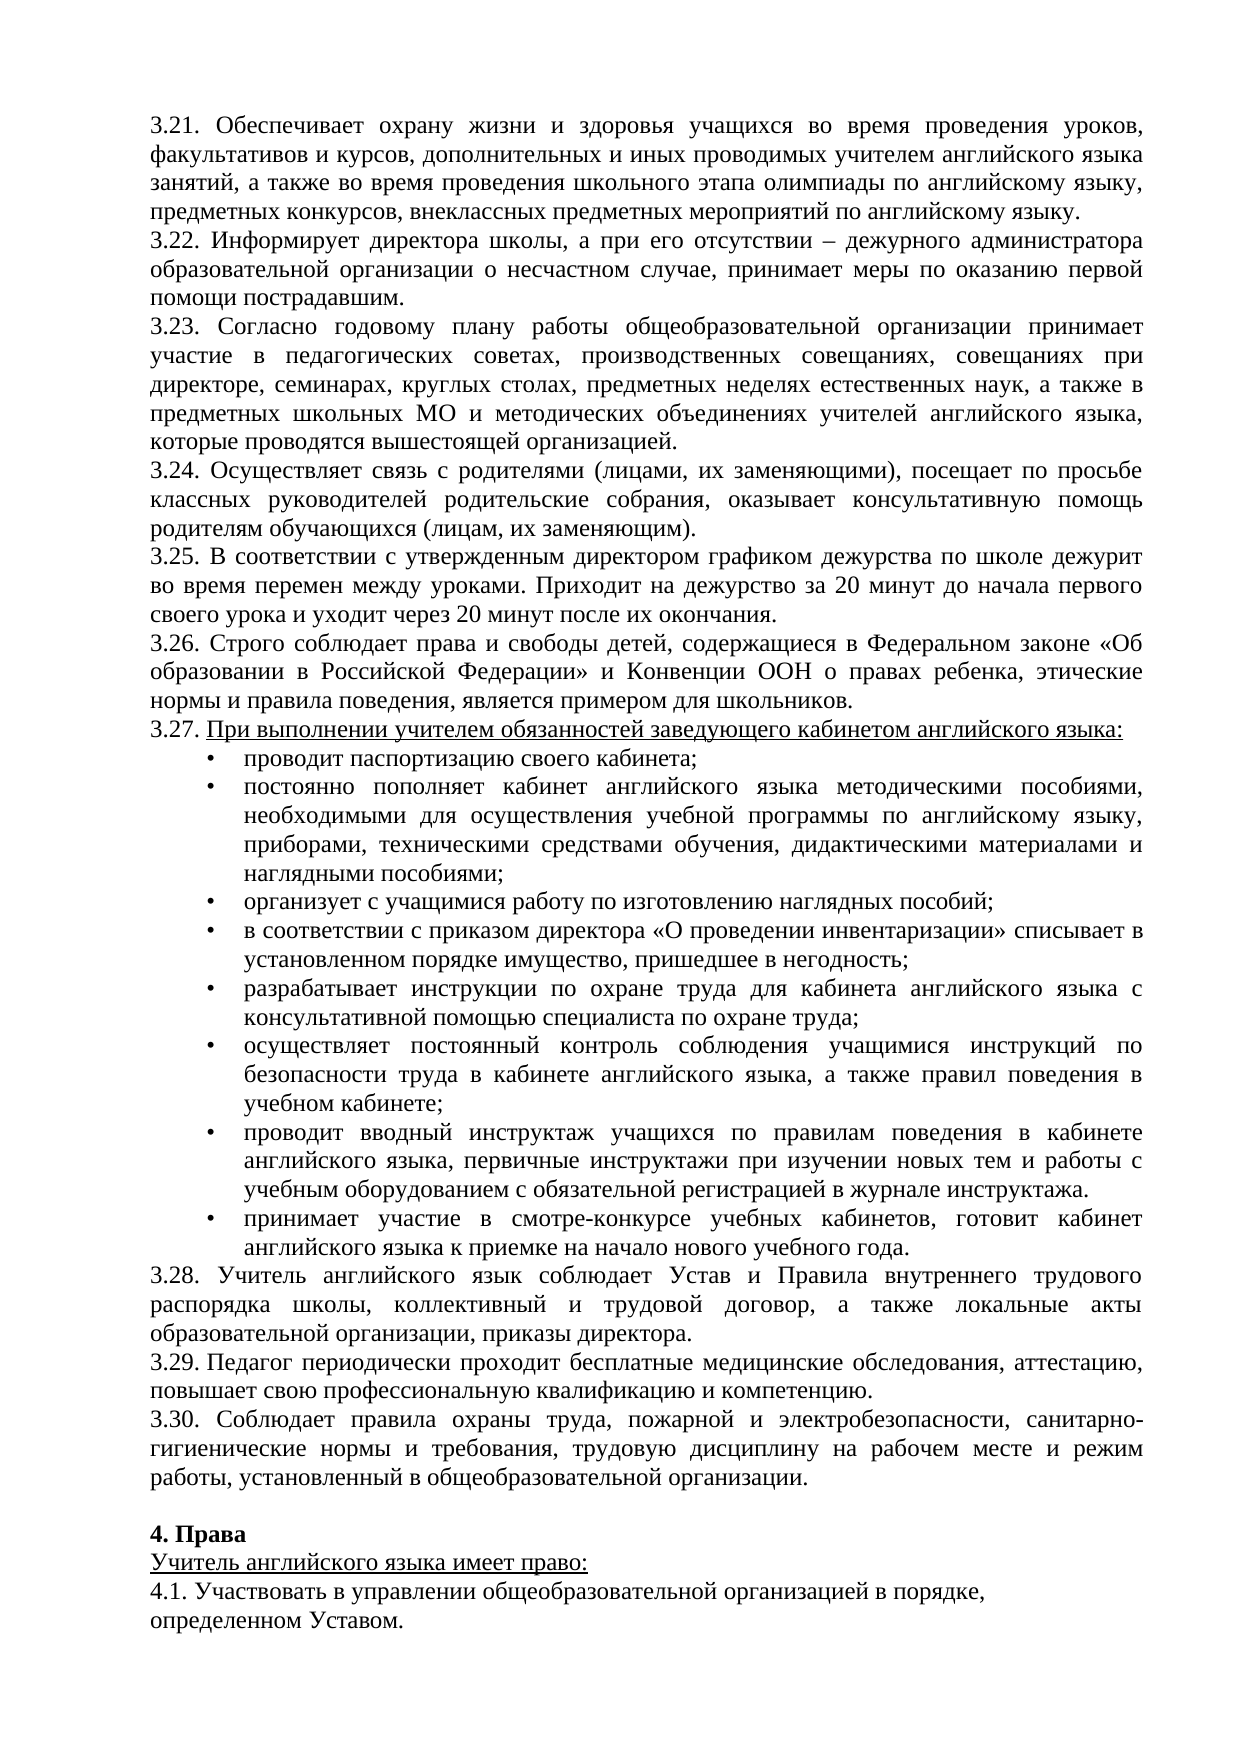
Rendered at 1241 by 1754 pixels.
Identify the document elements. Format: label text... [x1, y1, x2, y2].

list Участвовать в управлении общеобразовательной организацией в порядке, определенном Уставом. [150, 1576, 1143, 1634]
list постоянно пополняет кабинет английского языка методическими пособиями, необходимыми для осуществления учебной программы по английскому языку, приборами, техническими средствами обучения, дидактическими материалами и наглядными пособиями; [206, 771, 1144, 886]
list Согласно годовому плану работы общеобразовательной организации принимает участие в педагогических советах, производственных совещаниях, совещаниях при директоре, семинарах, круглых столах, предметных неделях естественных наук, а также в предметных школьных МО и методических объединениях учителей английского языка, которые проводятся вышестоящей организацией. [150, 311, 1144, 455]
list Учитель английского язык соблюдает Устав и Правила внутреннего трудового распорядка школы, коллективный и трудовой договор, а также локальные акты образовательной организации, приказы директора. [150, 1260, 1143, 1347]
subtitle Права [150, 1519, 1157, 1548]
list В соответствии с утвержденным директором графиком дежурства по школе дежурит во время перемен между уроками. Приходит на дежурство за 20 минут до начала первого своего урока и уходит через 20 минут после их окончания. [150, 541, 1144, 628]
list осуществляет постоянный контроль соблюдения учащимися инструкций по безопасности труда в кабинете английского языка, а также правил поведения в учебном кабинете; [206, 1030, 1143, 1117]
list Соблюдает правила охраны труда, пожарной и электробезопасности, санитарно- гигиенические нормы и требования, трудовую дисциплину на рабочем месте и режим работы, установленный в общеобразовательной организации. [150, 1404, 1144, 1490]
list разрабатывает инструкции по охране труда для кабинета английского языка с консультативной помощью специалиста по охране труда; [206, 973, 1144, 1030]
text Учитель английского языка имеет право: [150, 1548, 1157, 1576]
list организует с учащимися работу по изготовлению наглядных пособий; [206, 886, 1157, 915]
list Строго соблюдает права и свободы детей, содержащиеся в Федеральном законе «Об образовании в Российской Федерации» и Конвенции ООН о правах ребенка, этические нормы и правила поведения, является примером для школьников. [150, 628, 1144, 714]
list Информирует директора школы, а при его отсутствии – дежурного администратора образовательной организации о несчастном случае, принимает меры по оказанию первой помощи пострадавшим. [150, 225, 1144, 311]
list проводит вводный инструктаж учащихся по правилам поведения в кабинете английского языка, первичные инструктажи при изучении новых тем и работы с учебным оборудованием с обязательной регистрацией в журнале инструктажа. [206, 1117, 1144, 1203]
list в соответствии с приказом директора «О проведении инвентаризации» списывает в установленном порядке имущество, пришедшее в негодность; [206, 915, 1143, 973]
list проводит паспортизацию своего кабинета; [206, 743, 1157, 771]
list Осуществляет связь с родителями (лицами, их заменяющими), посещает по просьбе классных руководителей родительские собрания, оказывает консультативную помощь родителям обучающихся (лицам, их заменяющим). [150, 455, 1144, 541]
list Педагог периодически проходит бесплатные медицинские обследования, аттестацию, повышает свою профессиональную квалификацию и компетенцию. [150, 1347, 1144, 1404]
list принимает участие в смотре-конкурсе учебных кабинетов, готовит кабинет английского языка к приемке на начало нового учебного года. [206, 1203, 1143, 1260]
list При выполнении учителем обязанностей заведующего кабинетом английского языка: [150, 714, 1157, 743]
list Обеспечивает охрану жизни и здоровья учащихся во время проведения уроков, факультативов и курсов, дополнительных и иных проводимых учителем английского языка занятий, а также во время проведения школьного этапа олимпиады по английскому языку, предметных конкурсов, внеклассных предметных мероприятий по английскому языку. [150, 110, 1144, 225]
